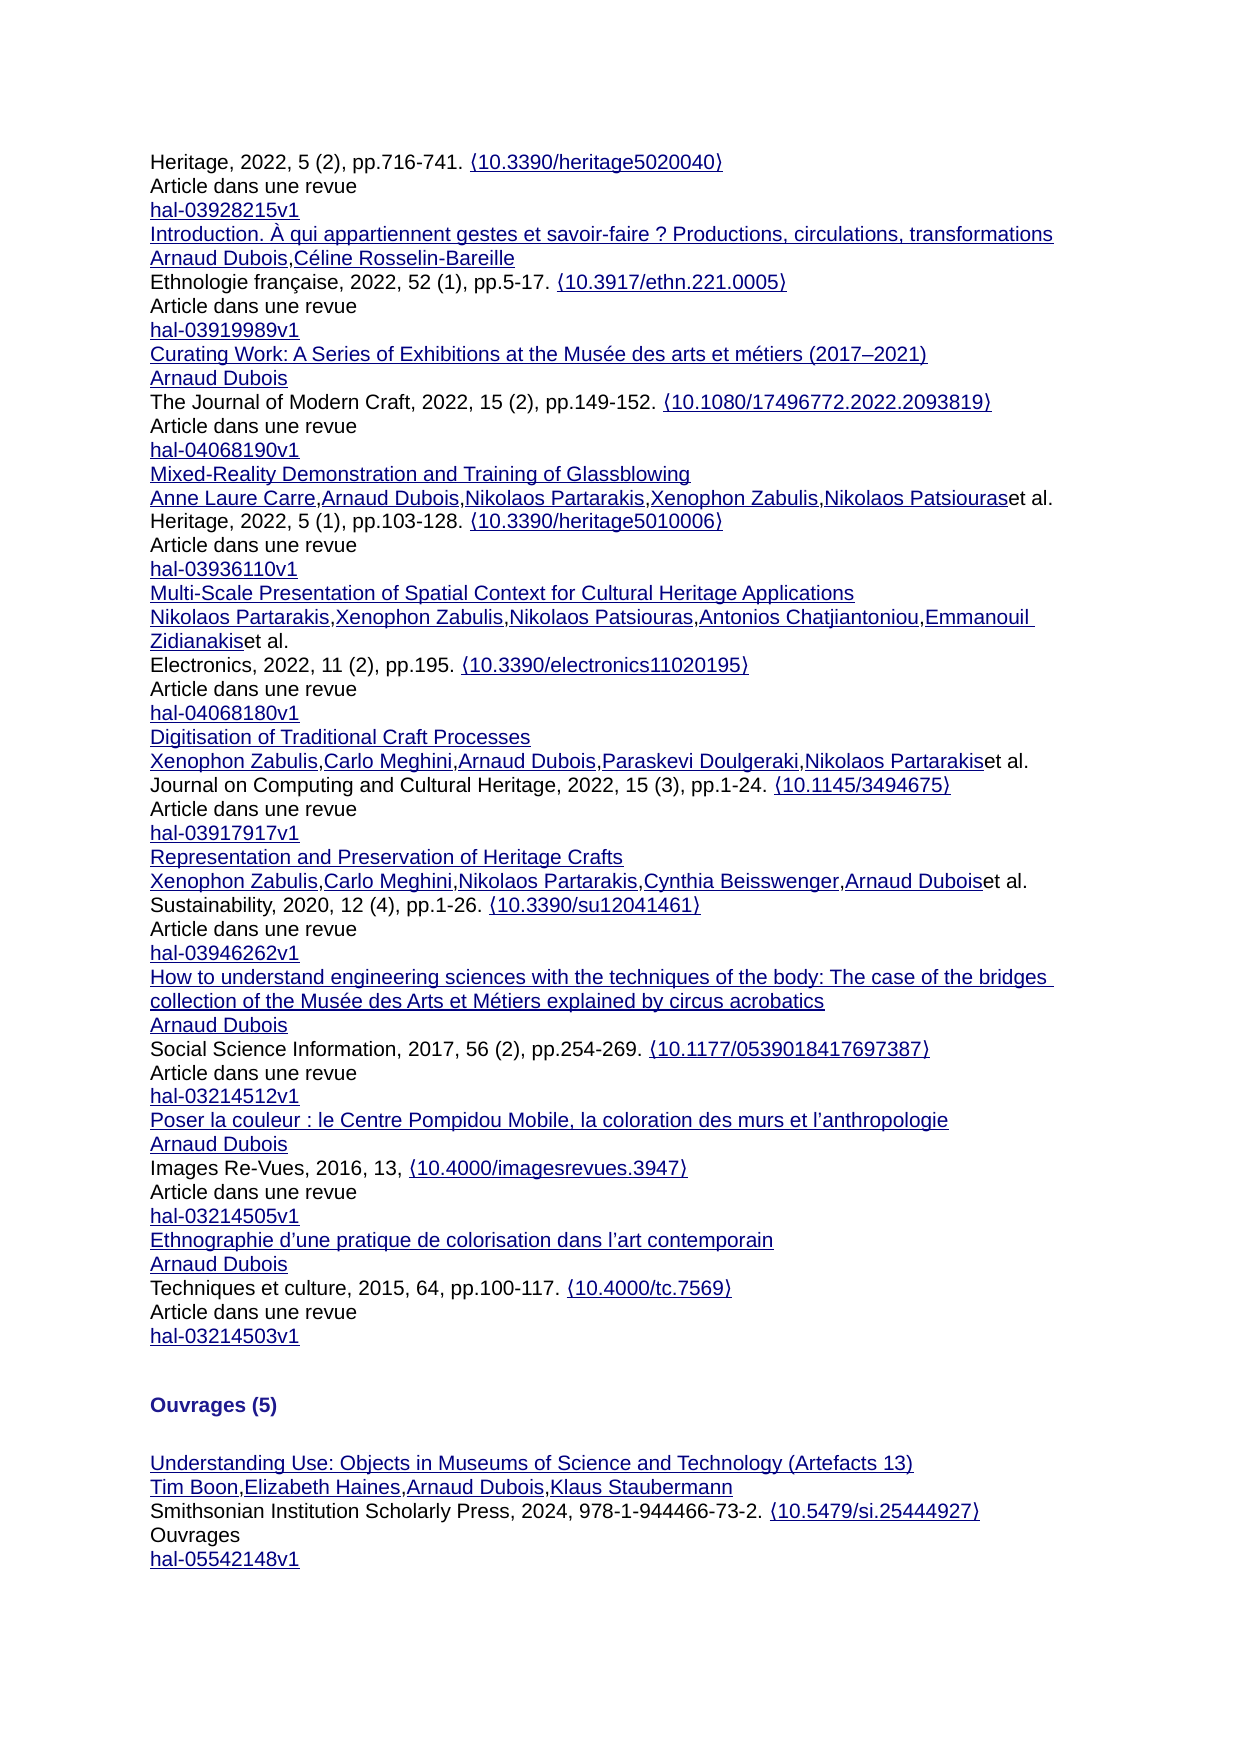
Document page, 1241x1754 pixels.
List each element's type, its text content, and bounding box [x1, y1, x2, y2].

table_cell Digitisation of Traditional Craft Processes Xenophon Zabulis,Carlo Meghini,Arnaud Dubois,Paraskevi Doulgeraki,Nikolaos Partarakiset al. Journal on Computing and Cultural Heritage, 2022, 15 (3), pp.1-24. ⟨10.1145/3494675⟩ Article dans une revue hal-03917917v1 [150, 725, 1090, 845]
table_cell Poser la couleur : le Centre Pompidou Mobile, la coloration des murs et l’anthropologie Arnaud Dubois Images Re-Vues, 2016, 13, ⟨10.4000/imagesrevues.3947⟩ Article dans une revue hal-03214505v1 [150, 1108, 1090, 1228]
table_cell Curating Work: A Series of Exhibitions at the Musée des arts et métiers (2017–2021) Arnaud Dubois The Journal of Modern Craft, 2022, 15 (2), pp.149-152. ⟨10.1080/17496772.2022.2093819⟩ Article dans une revue hal-04068190v1 [150, 342, 1090, 461]
table_cell Heritage, 2022, 5 (2), pp.716-741. ⟨10.3390/heritage5020040⟩ Article dans une revue hal-03928215v1 [150, 150, 1090, 222]
table_cell Multi-Scale Presentation of Spatial Context for Cultural Heritage Applications Nikolaos Partarakis,Xenophon Zabulis,Nikolaos Patsiouras,Antonios Chatjiantoniou,Emmanouil Zidianakiset al. Electronics, 2022, 11 (2), pp.195. ⟨10.3390/electronics11020195⟩ Article dans une revue hal-04068180v1 [150, 581, 1090, 725]
table_cell Mixed-Reality Demonstration and Training of Glassblowing Anne Laure Carre,Arnaud Dubois,Nikolaos Partarakis,Xenophon Zabulis,Nikolaos Patsiouraset al. Heritage, 2022, 5 (1), pp.103-128. ⟨10.3390/heritage5010006⟩ Article dans une revue hal-03936110v1 [150, 461, 1090, 581]
table_cell How to understand engineering sciences with the techniques of the body: The case of the bridges collection of the Musée des Arts et Métiers explained by circus acrobatics Arnaud Dubois Social Science Information, 2017, 56 (2), pp.254-269. ⟨10.1177/0539018417697387⟩ Article dans une revue hal-03214512v1 [150, 965, 1090, 1108]
table_header Understanding Use: Objects in Museums of Science and Technology (Artefacts 13) Tim Boon,Elizabeth Haines,Arnaud Dubois,Klaus Staubermann Smithsonian Institution Scholarly Press, 2024, 978-1-944466-73-2. ⟨10.5479/si.25444927⟩ Ouvrages hal-05542148v1 [150, 1451, 1090, 1571]
table_cell Ethnographie d’une pratique de colorisation dans l’art contemporain Arnaud Dubois Techniques et culture, 2015, 64, pp.100-117. ⟨10.4000/tc.7569⟩ Article dans une revue hal-03214503v1 [150, 1228, 1090, 1348]
table_cell Representation and Preservation of Heritage Crafts Xenophon Zabulis,Carlo Meghini,Nikolaos Partarakis,Cynthia Beisswenger,Arnaud Duboiset al. Sustainability, 2020, 12 (4), pp.1-26. ⟨10.3390/su12041461⟩ Article dans une revue hal-03946262v1 [150, 845, 1090, 964]
table_cell Introduction. À qui appartiennent gestes et savoir-faire ? Productions, circulations, transformations Arnaud Dubois,Céline Rosselin-Bareille Ethnologie française, 2022, 52 (1), pp.5-17. ⟨10.3917/ethn.221.0005⟩ Article dans une revue hal-03919989v1 [150, 222, 1090, 342]
subtitle Ouvrages (5) [150, 1393, 1090, 1417]
